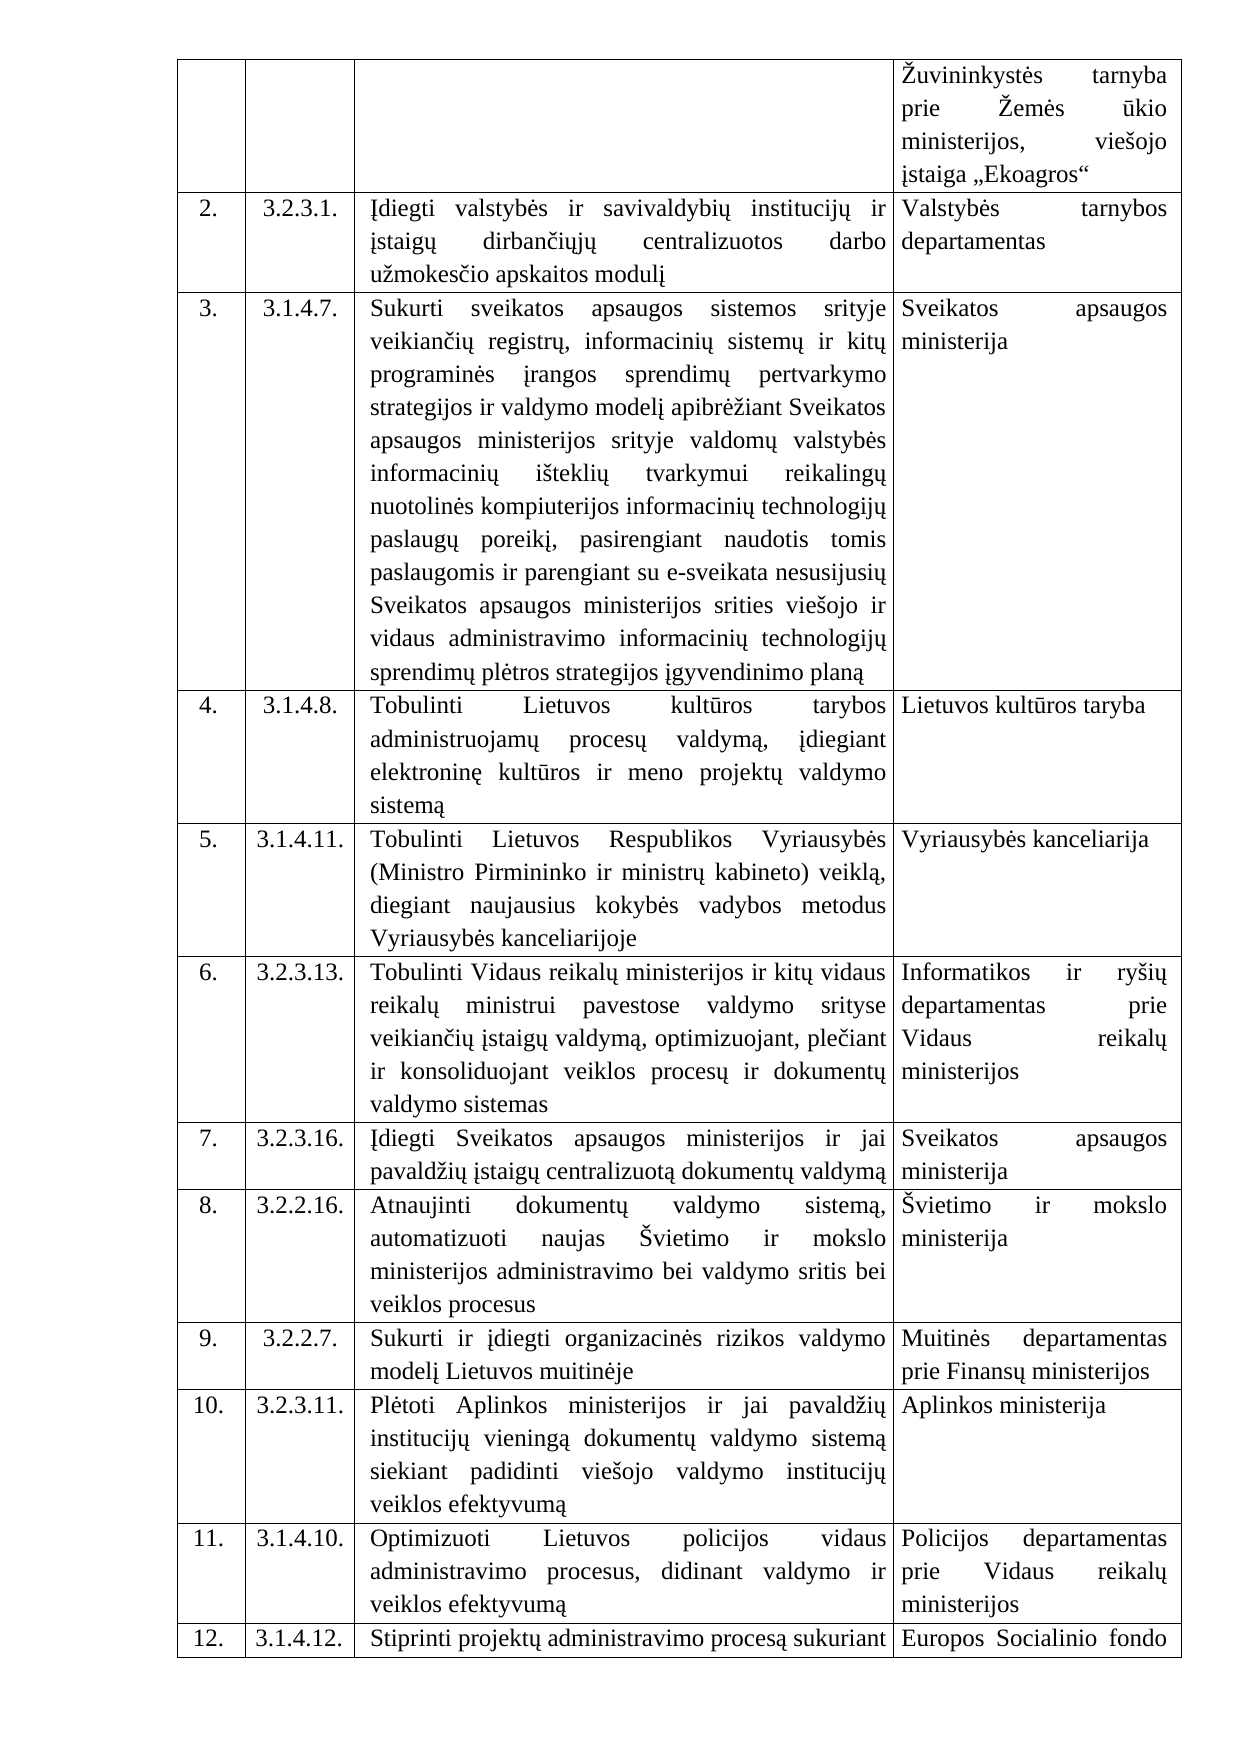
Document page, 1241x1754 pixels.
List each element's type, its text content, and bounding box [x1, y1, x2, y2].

table_cell 10. [178, 1390, 245, 1522]
table_cell Sukurti sveikatos apsaugos sistemos srityje veikiančių registrų, informacinių sistemų ir kitų programinės įrangos sprendimų pertvarkymo strategijos ir valdymo modelį apibrėžiant Sveikatos apsaugos ministerijos srityje valdomų valstybės informacinių išteklių tvarkymui reikalingų nuotolinės kompiuterijos informacinių technologijų paslaugų poreikį, pasirengiant naudotis tomis paslaugomis ir parengiant su e-sveikata nesusijusių Sveikatos apsaugos ministerijos srities viešojo ir vidaus administravimo informacinių technologijų sprendimų plėtros strategijos įgyvendinimo planą [355, 293, 893, 689]
table_cell 12. [178, 1624, 245, 1657]
table_cell Muitinės departamentas prie Finansų ministerijos [894, 1323, 1181, 1389]
table_cell Europos Socialinio fondo [894, 1624, 1181, 1657]
table_cell Policijos departamentas prie Vidaus reikalų ministerijos [894, 1524, 1181, 1622]
table_cell Tobulinti Lietuvos kultūros tarybos administruojamų procesų valdymą, įdiegiant elektroninę kultūros ir meno projektų valdymo sistemą [355, 691, 893, 823]
table_cell Informatikos ir ryšių departamentas prie Vidaus reikalų ministerijos [894, 957, 1181, 1122]
table_cell 3.1.4.7. [246, 293, 354, 689]
table_cell Optimizuoti Lietuvos policijos vidaus administravimo procesus, didinant valdymo ir veiklos efektyvumą [355, 1524, 893, 1622]
table_cell Tobulinti Vidaus reikalų ministerijos ir kitų vidaus reikalų ministrui pavestose valdymo srityse veikiančių įstaigų valdymą, optimizuojant, plečiant ir konsoliduojant veiklos procesų ir dokumentų valdymo sistemas [355, 957, 893, 1122]
table_cell Plėtoti Aplinkos ministerijos ir jai pavaldžių institucijų vieningą dokumentų valdymo sistemą siekiant padidinti viešojo valdymo institucijų veiklos efektyvumą [355, 1390, 893, 1522]
table_cell 3. [178, 293, 245, 689]
table_cell Tobulinti Lietuvos Respublikos Vyriausybės (Ministro Pirmininko ir ministrų kabineto) veiklą, diegiant naujausius kokybės vadybos metodus Vyriausybės kanceliarijoje [355, 824, 893, 956]
table_cell 5. [178, 824, 245, 956]
table_cell 3.1.4.8. [246, 691, 354, 823]
table_cell 3.1.4.12. [246, 1624, 354, 1657]
table_cell Įdiegti valstybės ir savivaldybių institucijų ir įstaigų dirbančiųjų centralizuotos darbo užmokesčio apskaitos modulį [355, 193, 893, 292]
table_cell Sveikatos apsaugos ministerija [894, 1123, 1181, 1189]
table_cell 8. [178, 1190, 245, 1322]
table_cell Švietimo ir mokslo ministerija [894, 1190, 1181, 1322]
table_cell 7. [178, 1123, 245, 1189]
table_cell 3.1.4.11. [246, 824, 354, 956]
table_cell [178, 60, 245, 192]
table_cell 3.1.4.10. [246, 1524, 354, 1622]
table_cell 3.2.2.16. [246, 1190, 354, 1322]
table_cell Sukurti ir įdiegti organizacinės rizikos valdymo modelį Lietuvos muitinėje [355, 1323, 893, 1389]
table_cell Atnaujinti dokumentų valdymo sistemą, automatizuoti naujas Švietimo ir mokslo ministerijos administravimo bei valdymo sritis bei veiklos procesus [355, 1190, 893, 1322]
table_cell 3.2.3.16. [246, 1123, 354, 1189]
table_cell Žuvininkystės tarnyba prie Žemės ūkio ministerijos, viešojo įstaiga „Ekoagros“ [894, 60, 1181, 192]
table_cell Aplinkos ministerija [894, 1390, 1181, 1522]
table_cell Įdiegti Sveikatos apsaugos ministerijos ir jai pavaldžių įstaigų centralizuotą dokumentų valdymą [355, 1123, 893, 1189]
table_cell Valstybės tarnybos departamentas [894, 193, 1181, 292]
table_cell Vyriausybės kanceliarija [894, 824, 1181, 956]
table_cell [355, 60, 893, 192]
table_cell Sveikatos apsaugos ministerija [894, 293, 1181, 689]
table_cell 4. [178, 691, 245, 823]
table_cell 2. [178, 193, 245, 292]
table_cell 3.2.3.11. [246, 1390, 354, 1522]
table_cell 3.2.3.13. [246, 957, 354, 1122]
table_cell Lietuvos kultūros taryba [894, 691, 1181, 823]
table_cell 9. [178, 1323, 245, 1389]
table_cell Stiprinti projektų administravimo procesą sukuriant [355, 1624, 893, 1657]
table_cell 3.2.3.1. [246, 193, 354, 292]
table_cell [246, 60, 354, 192]
table_cell 3.2.2.7. [246, 1323, 354, 1389]
table_cell 6. [178, 957, 245, 1122]
table_cell 11. [178, 1524, 245, 1622]
